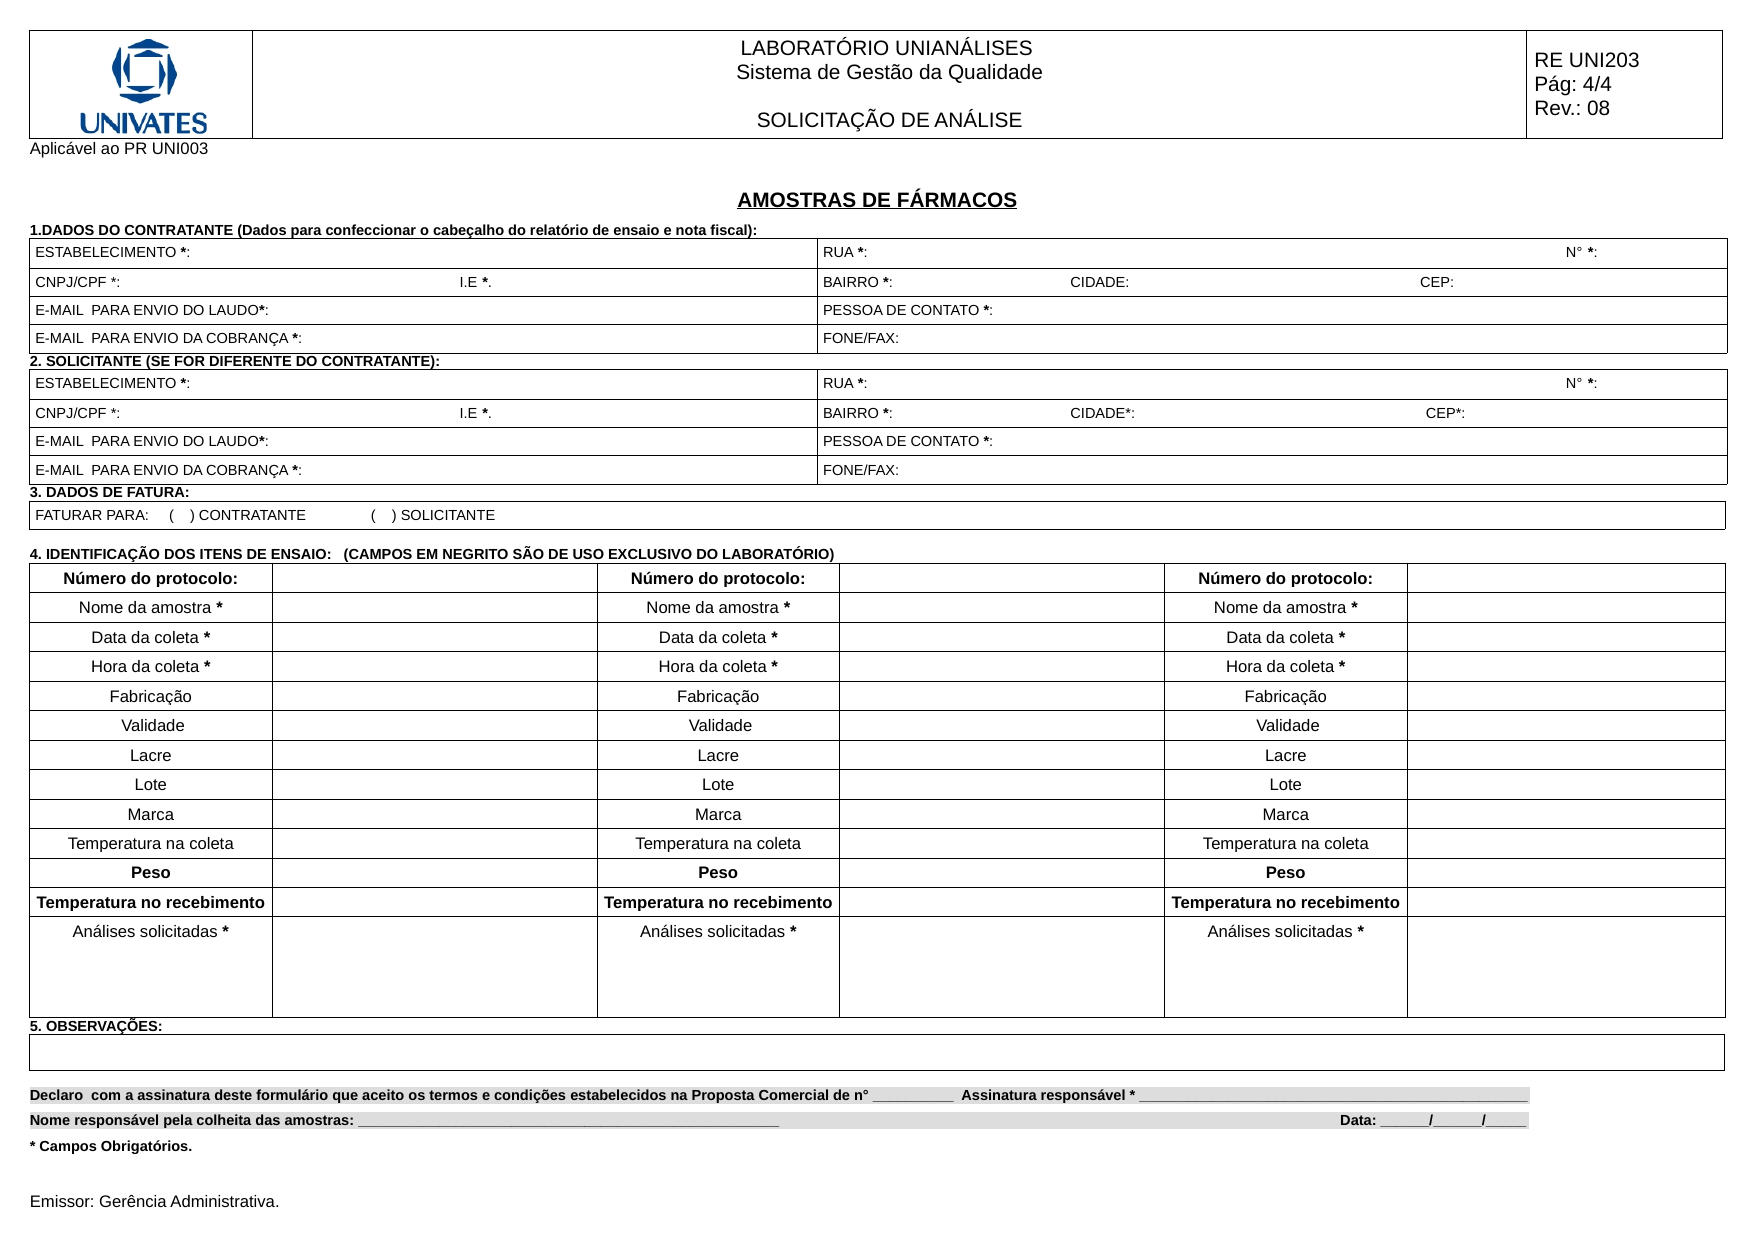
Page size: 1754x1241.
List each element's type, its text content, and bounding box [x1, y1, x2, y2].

table_header [30, 1035, 1724, 1070]
text 4. IDENTIFICAÇÃO DOS ITENS DE ENSAIO: (CAMPOS EM NEGRITO SÃO DE USO EXCLUSIVO DO LABORATÓRIO) [29, 546, 1724, 563]
table_cell [840, 623, 1164, 651]
table_cell Lacre [1165, 741, 1407, 769]
table_cell [273, 917, 597, 1017]
table_cell Data da coleta * [1165, 623, 1407, 651]
table_cell [840, 888, 1164, 916]
table_cell Nome da amostra * [30, 593, 272, 622]
table_cell [1408, 682, 1725, 710]
table_header Número do protocolo: [1165, 564, 1407, 592]
table_cell Hora da coleta * [1165, 652, 1407, 681]
table_header [1408, 564, 1725, 592]
table_cell Validade [598, 711, 839, 739]
text Declaro com a assinatura deste formulário que aceito os termos e condições estabelecidos na Proposta Comercial de n° __________ Assinatura responsável * ________________________________________________ [29, 1087, 1724, 1104]
table_cell BAIRRO *: CIDADE*: CEP*: [818, 400, 1727, 427]
table_cell Fabricação [598, 682, 839, 710]
table_cell [840, 652, 1164, 681]
table_cell BAIRRO *: CIDADE: CEP: [818, 269, 1727, 296]
table_cell [1408, 711, 1725, 739]
table_header [840, 564, 1164, 592]
table_cell [840, 593, 1164, 622]
table_cell [840, 711, 1164, 739]
table_cell Marca [598, 800, 839, 828]
table_cell [840, 829, 1164, 857]
table_cell Temperatura na coleta [598, 829, 839, 857]
text AMOSTRAS DE FÁRMACOS [29, 187, 1724, 211]
table_cell E-MAIL PARA ENVIO DO LAUDO*: [30, 428, 817, 455]
table_cell [1408, 829, 1725, 857]
table_cell Temperatura na coleta [30, 829, 272, 857]
table_cell Peso [598, 859, 839, 887]
table_cell [273, 711, 597, 739]
table_cell [273, 682, 597, 710]
text Nome responsável pela colheita das amostras: ____________________________________________________ Data: ______/______/_____ [29, 1112, 1724, 1129]
table_cell [1408, 623, 1725, 651]
table_cell Lote [30, 770, 272, 798]
table_cell [273, 652, 597, 681]
table_cell [840, 682, 1164, 710]
table_cell FONE/FAX: [818, 325, 1727, 352]
text 3. DADOS DE FATURA: [29, 485, 1724, 501]
table_cell Data da coleta * [30, 623, 272, 651]
table_header FATURAR PARA: ( ) CONTRATANTE ( ) SOLICITANTE [30, 502, 1725, 529]
table_cell [840, 770, 1164, 798]
table_cell [1408, 859, 1725, 887]
table_cell Lote [598, 770, 839, 798]
table_header [273, 564, 597, 592]
table_cell Hora da coleta * [598, 652, 839, 681]
table_cell PESSOA DE CONTATO *: [818, 297, 1727, 324]
table_cell Temperatura no recebimento [598, 888, 839, 916]
table_cell Peso [30, 859, 272, 887]
table_cell [840, 859, 1164, 887]
table_cell [273, 770, 597, 798]
table_cell Data da coleta * [598, 623, 839, 651]
table_cell Marca [30, 800, 272, 828]
table_cell E-MAIL PARA ENVIO DA COBRANÇA *: [30, 456, 817, 484]
text * Campos Obrigatórios. [29, 1137, 1724, 1154]
table_cell Marca [1165, 800, 1407, 828]
table_cell Validade [1165, 711, 1407, 739]
table_cell [273, 829, 597, 857]
text 2. SOLICITANTE (SE FOR DIFERENTE DO CONTRATANTE): [29, 354, 1724, 369]
table_cell Temperatura no recebimento [1165, 888, 1407, 916]
table_cell Peso [1165, 859, 1407, 887]
table_header ESTABELECIMENTO *: [30, 370, 817, 399]
table_header Número do protocolo: [598, 564, 839, 592]
table_cell [840, 741, 1164, 769]
table_cell Lacre [598, 741, 839, 769]
table_cell [273, 593, 597, 622]
picture [80, 39, 207, 134]
table_cell Hora da coleta * [30, 652, 272, 681]
table_cell E-MAIL PARA ENVIO DO LAUDO*: [30, 297, 817, 324]
table_cell CNPJ/CPF *: I.E *. [30, 400, 817, 427]
table_cell Temperatura na coleta [1165, 829, 1407, 857]
table_header RUA *: N° *: [818, 370, 1727, 399]
table_cell [273, 859, 597, 887]
table_cell [840, 917, 1164, 1017]
table_cell Fabricação [30, 682, 272, 710]
table_cell Nome da amostra * [1165, 593, 1407, 622]
table_cell [273, 623, 597, 651]
table_header ESTABELECIMENTO *: [30, 239, 817, 267]
table_cell Nome da amostra * [598, 593, 839, 622]
text 5. OBSERVAÇÕES: [29, 1018, 1724, 1034]
table_cell CNPJ/CPF *: I.E *. [30, 269, 817, 296]
table_cell [273, 741, 597, 769]
table_cell Análises solicitadas * [598, 917, 839, 1017]
table_cell [1408, 917, 1725, 1017]
table_cell Análises solicitadas * [30, 917, 272, 1017]
table_cell [1408, 593, 1725, 622]
table_cell Validade [30, 711, 272, 739]
table_cell Lacre [30, 741, 272, 769]
table_cell [1408, 770, 1725, 798]
text 1.DADOS DO CONTRATANTE (Dados para confeccionar o cabeçalho do relatório de ensaio e nota fiscal): [29, 221, 1724, 238]
table_header RUA *: N° *: [818, 239, 1727, 267]
table_cell FONE/FAX: [818, 456, 1727, 484]
table_cell [1408, 888, 1725, 916]
table_cell E-MAIL PARA ENVIO DA COBRANÇA *: [30, 325, 817, 352]
table_cell Fabricação [1165, 682, 1407, 710]
table_cell [1408, 800, 1725, 828]
table_cell Análises solicitadas * [1165, 917, 1407, 1017]
table_cell Lote [1165, 770, 1407, 798]
table_cell [840, 800, 1164, 828]
table_cell PESSOA DE CONTATO *: [818, 428, 1727, 455]
table_cell [1408, 741, 1725, 769]
table_cell [273, 888, 597, 916]
table_cell [273, 800, 597, 828]
table_header Número do protocolo: [30, 564, 272, 592]
table_cell [1408, 652, 1725, 681]
table_cell Temperatura no recebimento [30, 888, 272, 916]
